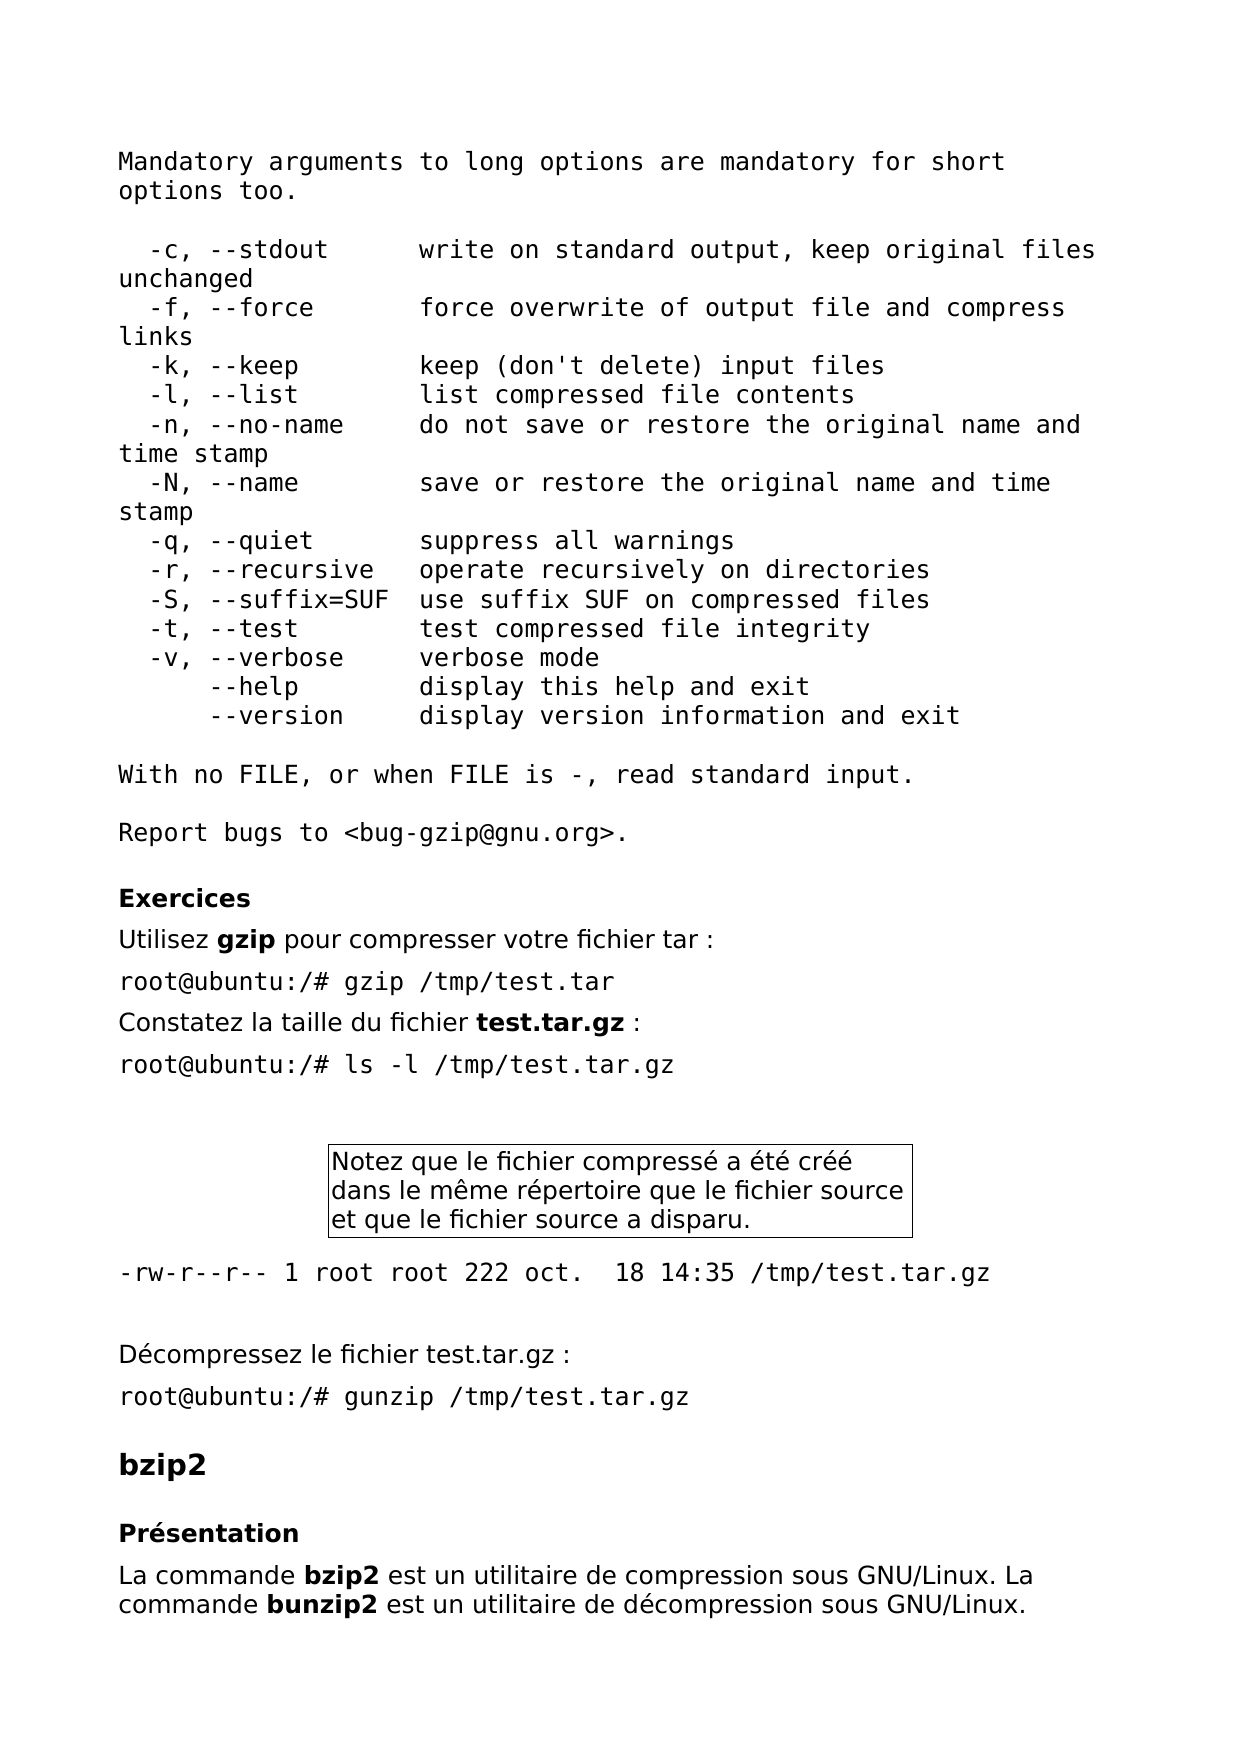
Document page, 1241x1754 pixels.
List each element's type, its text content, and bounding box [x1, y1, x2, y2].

subtitle bzip2 [118, 1448, 1122, 1482]
text root@ubuntu:/# gunzip /tmp/test.tar.gz [118, 1382, 1122, 1411]
text Mandatory arguments to long options are mandatory for short options too. -c, --stdout write on standard output, keep original files unchanged -f, --force force overwrite of output file and compress links -k, --keep keep (don't delete) input files -l, --list list compressed file contents -n, --no-name do not save or restore the original name and time stamp -N, --name save or restore the original name and time stamp -q, --quiet suppress all warnings -r, --recursive operate recursively on directories -S, --suffix=SUF use suffix SUF on compressed files -t, --test test compressed file integrity -v, --verbose verbose mode --help display this help and exit --version display version information and exit With no FILE, or when FILE is -, read standard input. Report bugs to <bug-gzip@gnu.org>. [118, 118, 1122, 847]
text root@ubuntu:/# gzip /tmp/test.tar [118, 967, 1122, 997]
text La commande bzip2 est un utilitaire de compression sous GNU/Linux. La commande bunzip2 est un utilitaire de décompression sous GNU/Linux. [118, 1561, 1122, 1620]
text Constatez la taille du fichier test.tar.gz : [118, 1008, 1122, 1037]
subtitle Présentation [118, 1520, 1122, 1549]
text Utilisez gzip pour compresser votre fichier tar : [118, 926, 1122, 955]
text Décompressez le fichier test.tar.gz : [118, 1341, 1122, 1370]
text root@ubuntu:/# ls -l /tmp/test.tar.gz -rw-r--r-- 1 root root 222 oct. 18 14:35 /tmp/test.tar.gz [118, 1050, 1122, 1287]
subtitle Exercices [118, 884, 1122, 913]
table_header Notez que le fichier compressé a été créé dans le même répertoire que le fichier source et que le fichier source a disparu. [329, 1145, 912, 1237]
